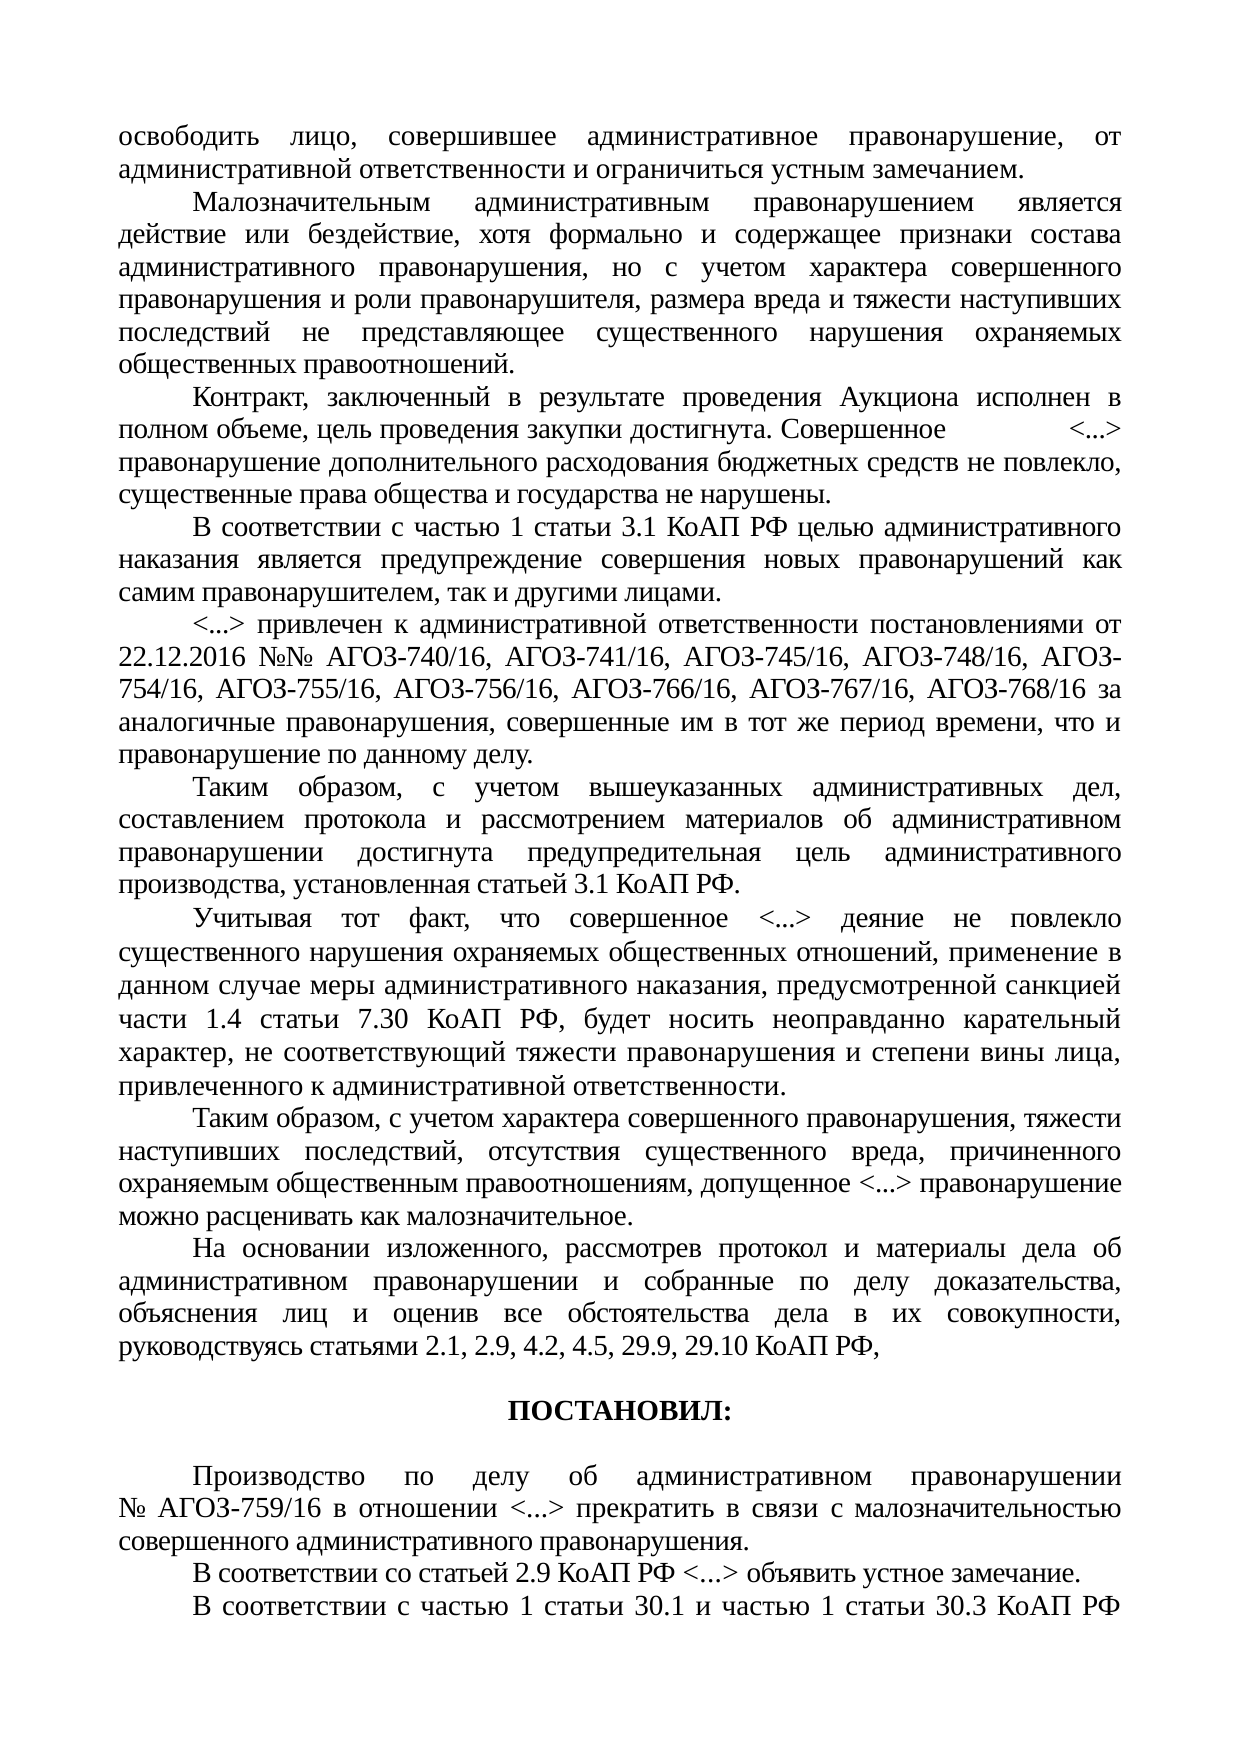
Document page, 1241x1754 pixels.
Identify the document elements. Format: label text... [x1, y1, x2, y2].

text Производство по делу об административном правонарушении № АГОЗ-759/16 в отношении <...> прекратить в связи с малозначительностью совершенного административного правонарушения. [118, 1459, 1122, 1556]
text На основании изложенного, рассмотрев протокол и материалы дела об административном правонарушении и собранные по делу доказательства, объяснения лиц и оценив все обстоятельства дела в их совокупности, руководствуясь статьями 2.1, 2.9, 4.2, 4.5, 29.9, 29.10 КоАП РФ, [118, 1231, 1122, 1361]
text В соответствии с частью 1 статьи 3.1 КоАП РФ целью административного наказания является предупреждение совершения новых правонарушений как самим правонарушителем, так и другими лицами. [118, 510, 1122, 608]
text Учитывая тот факт, что совершенное <...> деяние не повлекло существенного нарушения охраняемых общественных отношений, применение в данном случае меры административного наказания, предусмотренной санкцией части 1.4 статьи 7.30 КоАП РФ, будет носить неоправданно карательный характер, не соответствующий тяжести правонарушения и степени вины лица, привлеченного к административной ответственности. [118, 900, 1122, 1101]
text <...> привлечен к административной ответственности постановлениями от 22.12.2016 №№ АГОЗ-740/16, АГОЗ-741/16, АГОЗ-745/16, АГОЗ-748/16, АГОЗ-754/16, АГОЗ-755/16, АГОЗ-756/16, АГОЗ-766/16, АГОЗ-767/16, АГОЗ-768/16 за аналогичные правонарушения, совершенные им в тот же период времени, что и правонарушение по данному делу. [118, 608, 1122, 770]
text В соответствии со статьей 2.9 КоАП РФ <...> объявить устное замечание. [118, 1556, 1122, 1589]
text Малозначительным административным правонарушением является действие или бездействие, хотя формально и содержащее признаки состава административного правонарушения, но с учетом характера совершенного правонарушения и роли правонарушителя, размера вреда и тяжести наступивших последствий не представляющее существенного нарушения охраняемых общественных правоотношений. [118, 185, 1122, 380]
text В соответствии с частью 1 статьи 30.1 и частью 1 статьи 30.3 КоАП РФ [118, 1589, 1122, 1621]
text освободить лицо, совершившее административное правонарушение, от административной ответственности и ограничиться устным замечанием. [118, 118, 1122, 185]
text Таким образом, с учетом характера совершенного правонарушения, тяжести наступивших последствий, отсутствия существенного вреда, причиненного охраняемым общественным правоотношениям, допущенное <...> правонарушение можно расценивать как малозначительное. [118, 1101, 1122, 1231]
text Контракт, заключенный в результате проведения Аукциона исполнен в полном объеме, цель проведения закупки достигнута. Совершенное <...> правонарушение дополнительного расходования бюджетных средств не повлекло, существенные права общества и государства не нарушены. [118, 380, 1122, 510]
text ПОСТАНОВИЛ: [118, 1394, 1122, 1426]
text Таким образом, с учетом вышеуказанных административных дел, составлением протокола и рассмотрением материалов об административном правонарушении достигнута предупредительная цель административного производства, установленная статьей 3.1 КоАП РФ. [118, 770, 1122, 900]
